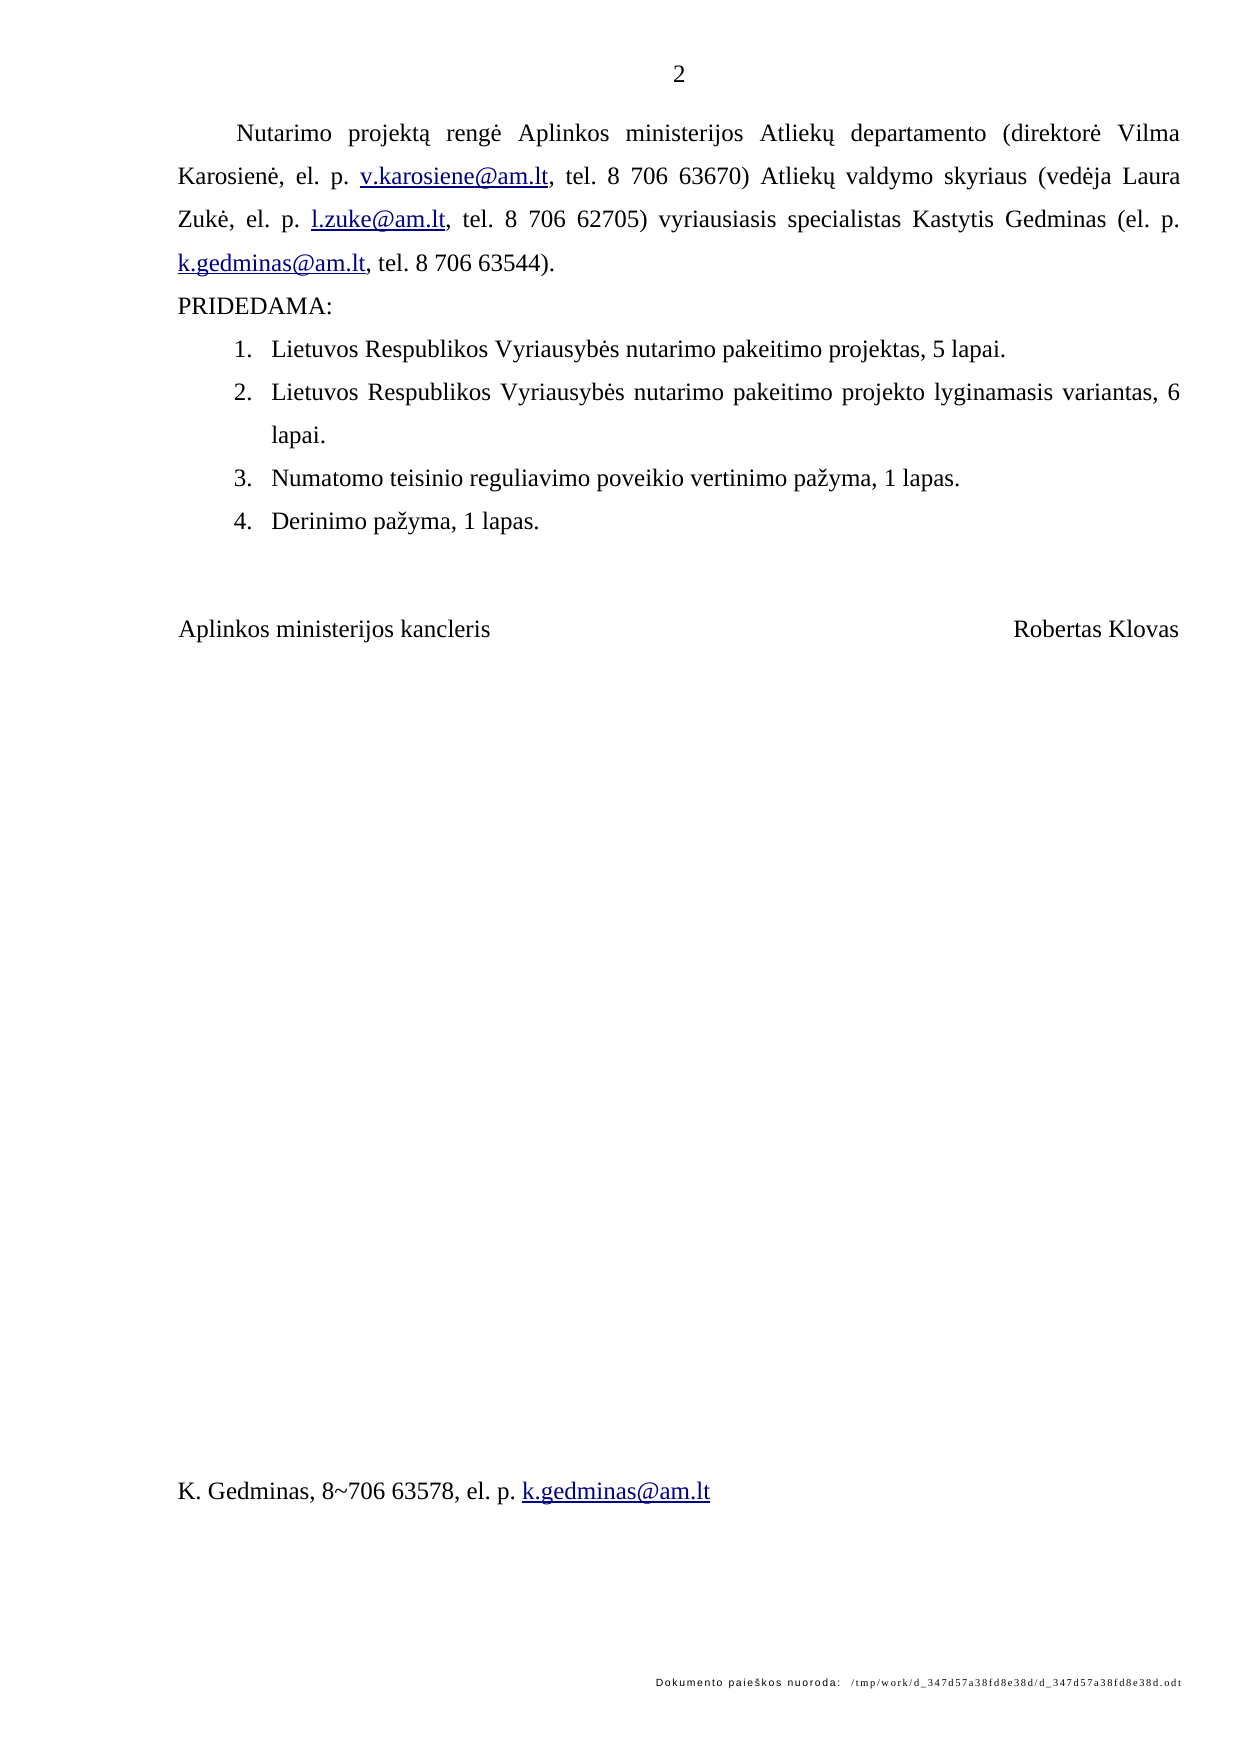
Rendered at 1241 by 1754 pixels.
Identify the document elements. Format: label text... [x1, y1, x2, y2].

table_header K. Gedminas, 8~706 63578, el. p. k.gedminas@am.lt [177, 1476, 1182, 1512]
list Numatomo teisinio reguliavimo poveikio vertinimo pažyma, 1 lapas. [233, 463, 1181, 492]
list Lietuvos Respublikos Vyriausybės nutarimo pakeitimo projekto lyginamasis variantas, 6 lapai. [233, 377, 1181, 449]
text PRIDEDAMA: [177, 291, 1181, 319]
table_header Robertas Klovas [680, 607, 1182, 642]
table_header Aplinkos ministerijos kancleris [178, 607, 680, 642]
list Derinimo pažyma, 1 lapas. [233, 506, 1181, 535]
list Lietuvos Respublikos Vyriausybės nutarimo pakeitimo projektas, 5 lapai. [233, 334, 1181, 363]
text Nutarimo projektą rengė Aplinkos ministerijos Atliekų departamento (direktorė Vilma Karosienė, el. p. v.karosiene@am.lt, tel. 8 706 63670) Atliekų valdymo skyriaus (vedėja Laura Zukė, el. p. l.zuke@am.lt, tel. 8 706 62705) vyriausiasis specialistas Kastytis Gedminas (el. p. k.gedminas@am.lt, tel. 8 706 63544). [177, 118, 1181, 276]
